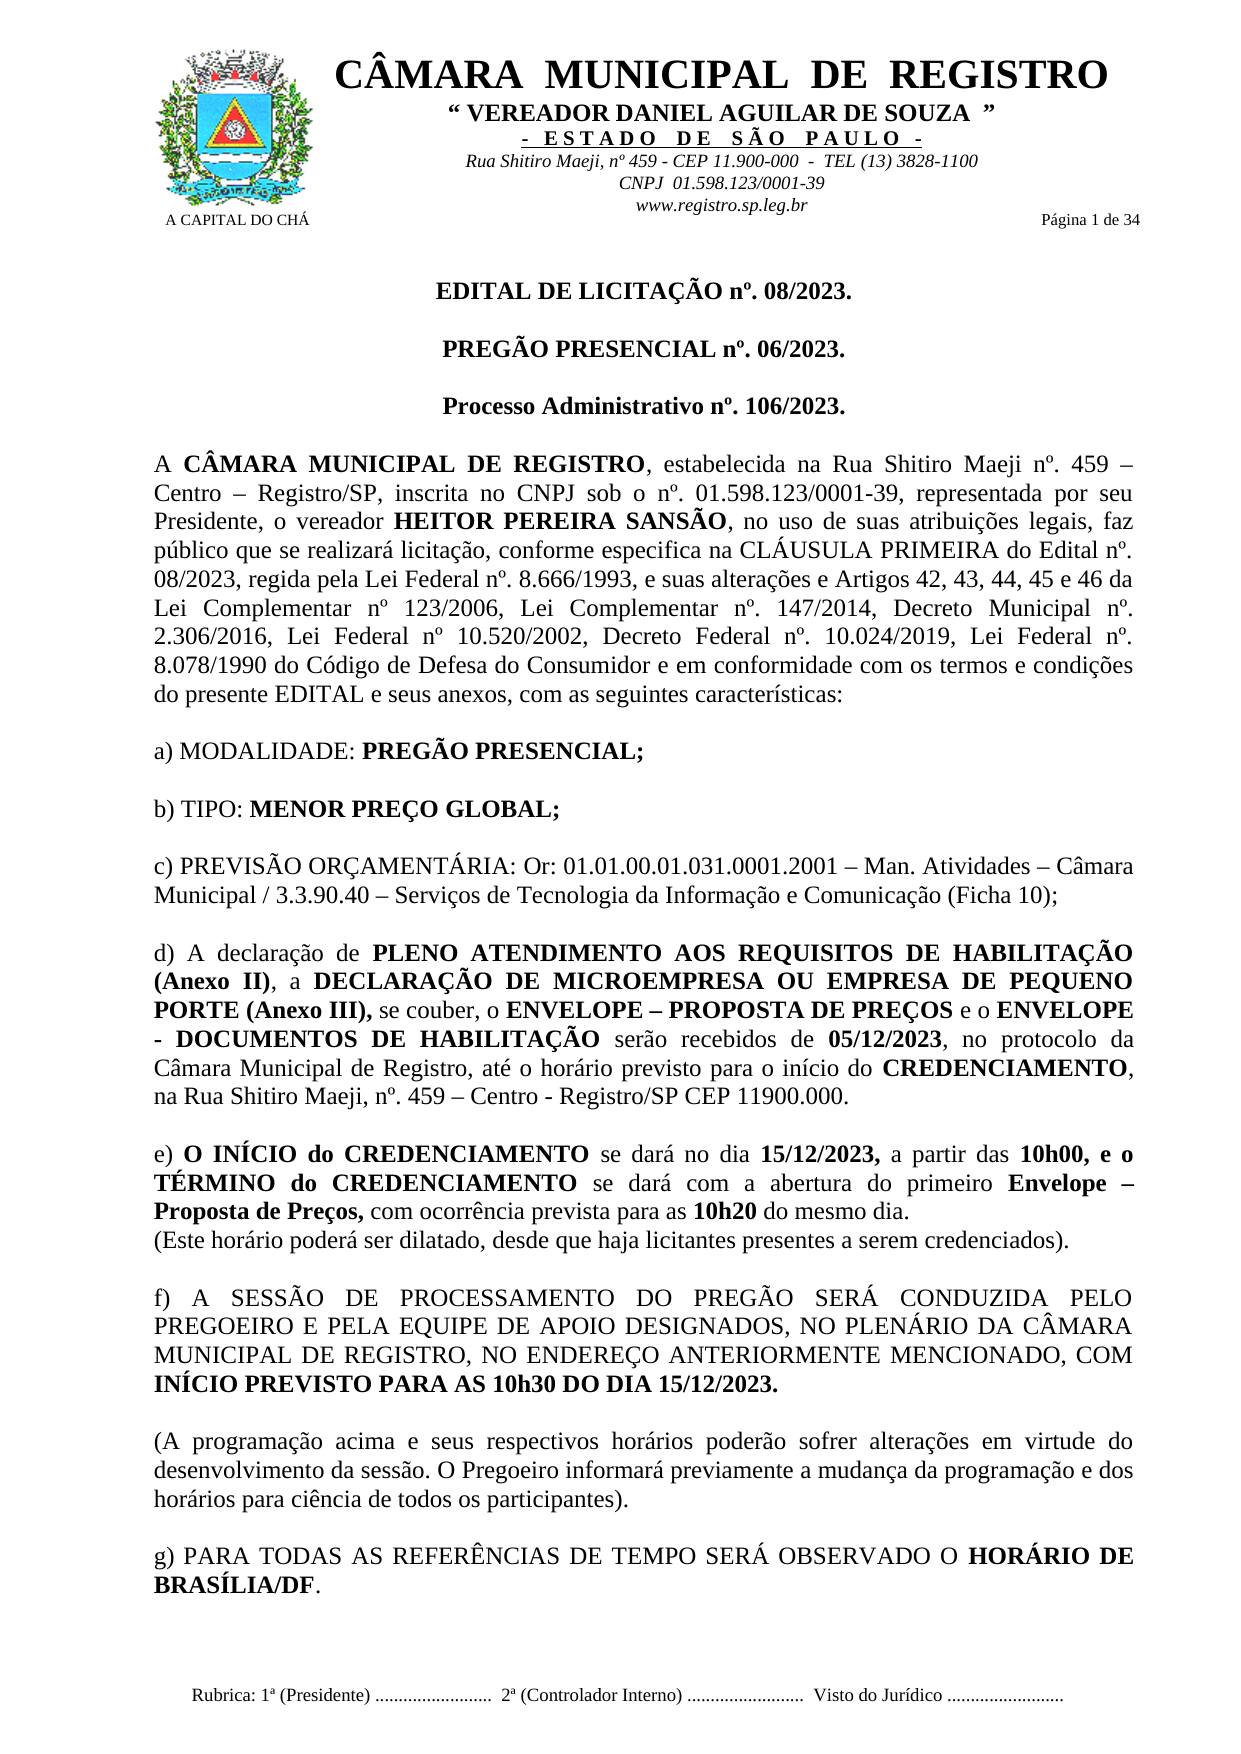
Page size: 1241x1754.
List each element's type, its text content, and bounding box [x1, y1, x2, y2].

text A CÂMARA MUNICIPAL DE REGISTRO, estabelecida na Rua Shitiro Maeji nº. 459 – Centro – Registro/SP, inscrita no CNPJ sob o nº. 01.598.123/0001-39, representada por seu Presidente, o vereador HEITOR PEREIRA SANSÃO, no uso de suas atribuições legais, faz público que se realizará licitação, conforme especifica na CLÁUSULA PRIMEIRA do Edital nº. 08/2023, regida pela Lei Federal nº. 8.666/1993, e suas alterações e Artigos 42, 43, 44, 45 e 46 da Lei Complementar nº 123/2006, Lei Complementar nº. 147/2014, Decreto Municipal nº. 2.306/2016, Lei Federal nº 10.520/2002, Decreto Federal nº. 10.024/2019, Lei Federal nº. 8.078/1990 do Código de Defesa do Consumidor e em conformidade com os termos e condições do presente EDITAL e seus anexos, com as seguintes características: [153, 449, 1134, 708]
text f) A SESSÃO DE PROCESSAMENTO DO PREGÃO SERÁ CONDUZIDA PELO PREGOEIRO E PELA EQUIPE DE APOIO DESIGNADOS, NO PLENÁRIO DA CÂMARA MUNICIPAL DE REGISTRO, NO ENDEREÇO ANTERIORMENTE MENCIONADO, COM INÍCIO PREVISTO PARA AS 10h30 DO DIA 15/12/2023. [153, 1283, 1134, 1398]
text d) A declaração de PLENO ATENDIMENTO AOS REQUISITOS DE HABILITAÇÃO (Anexo II), a DECLARAÇÃO DE MICROEMPRESA OU EMPRESA DE PEQUENO PORTE (Anexo III), se couber, o ENVELOPE – PROPOSTA DE PREÇOS e o ENVELOPE - DOCUMENTOS DE HABILITAÇÃO serão recebidos de 05/12/2023, no protocolo da Câmara Municipal de Registro, até o horário previsto para o início do CREDENCIAMENTO, na Rua Shitiro Maeji, nº. 459 – Centro - Registro/SP CEP 11900.000. [153, 938, 1134, 1110]
text EDITAL DE LICITAÇÃO nº. 08/2023. [153, 276, 1134, 305]
text PREGÃO PRESENCIAL nº. 06/2023. [153, 334, 1134, 363]
text a) MODALIDADE: PREGÃO PRESENCIAL; [153, 736, 1134, 765]
text Processo Administrativo nº. 106/2023. [153, 391, 1134, 420]
text e) O INÍCIO do CREDENCIAMENTO se dará no dia 15/12/2023, a partir das 10h00, e o TÉRMINO do CREDENCIAMENTO se dará com a abertura do primeiro Envelope – Proposta de Preços, com ocorrência prevista para as 10h20 do mesmo dia. [153, 1139, 1134, 1225]
text (A programação acima e seus respectivos horários poderão sofrer alterações em virtude do desenvolvimento da sessão. O Pregoeiro informará previamente a mudança da programação e dos horários para ciência de todos os participantes). [153, 1426, 1134, 1513]
text c) PREVISÃO ORÇAMENTÁRIA: Or: 01.01.00.01.031.0001.2001 – Man. Atividades – Câmara Municipal / 3.3.90.40 – Serviços de Tecnologia da Informação e Comunicação (Ficha 10); [153, 851, 1134, 909]
text (Este horário poderá ser dilatado, desde que haja licitantes presentes a serem credenciados). [153, 1225, 1134, 1254]
text g) PARA TODAS AS REFERÊNCIAS DE TEMPO SERÁ OBSERVADO O HORÁRIO DE BRASÍLIA/DF. [153, 1541, 1134, 1599]
text b) TIPO: Menor Preço GLOBAL; [153, 794, 1134, 823]
